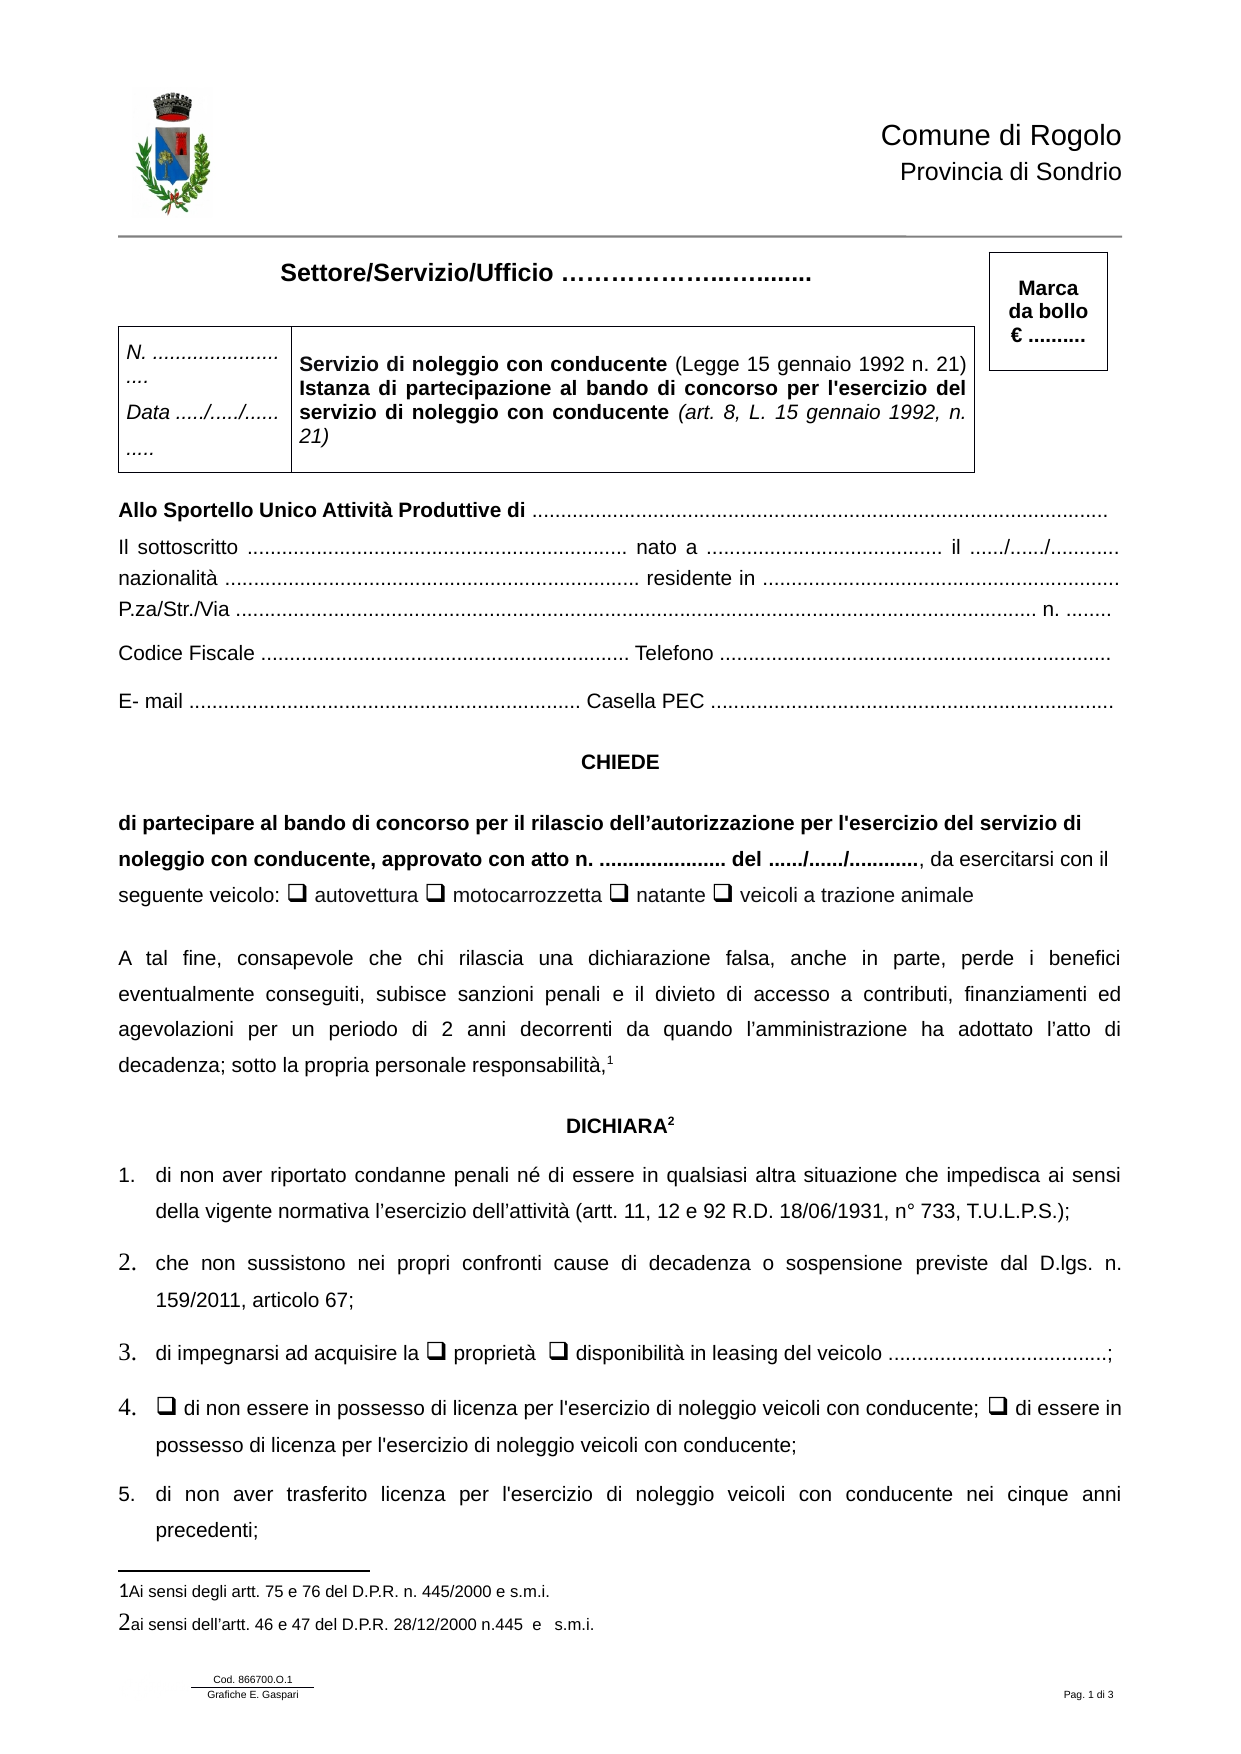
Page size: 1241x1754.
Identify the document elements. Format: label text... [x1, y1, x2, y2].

text Comune di Rogolo [224, 118, 1122, 152]
text E- mail .................................................................... Casella PEC ...................................................................... [118, 689, 1122, 713]
text DICHIARA [118, 1114, 1122, 1138]
text Allo Sportello Unico Attività Produttive di .................................................................................................... [118, 498, 1122, 522]
text Settore/Servizio/Ufficio ………………...…........ [118, 258, 989, 287]
text Il sottoscritto .................................................................. nato a ......................................... il ....../....../............ nazionalità ........................................................................ residente in .............................................................. P.za/Str./Via ........................................................................................................................................... n. ........ [118, 535, 1122, 621]
table_header Servizio di noleggio con conducente (Legge 15 gennaio 1992 n. 21) Istanza di partecipazione al bando di concorso per l'esercizio del servizio di noleggio con conducente (art. 8, L. 15 gennaio 1992, n. 21) [292, 327, 974, 472]
text Ai sensi degli artt. 75 e 76 del D.P.R. n. 445/2000 e s.m.i. [118, 1577, 1122, 1603]
list  di non essere in possesso di licenza per l'esercizio di noleggio veicoli con conducente;  di essere in possesso di licenza per l'esercizio di noleggio veicoli con conducente; [118, 1392, 1122, 1457]
list di impegnarsi ad acquisire la  proprietà  disponibilità in leasing del veicolo ......................................; [118, 1337, 1122, 1365]
list di non aver trasferito licenza per l'esercizio di noleggio veicoli con conducente nei cinque anni precedenti; [118, 1481, 1122, 1541]
table_header Marca da bollo € .......... [990, 253, 1107, 370]
list di non aver riportato condanne penali né di essere in qualsiasi altra situazione che impedisca ai sensi della vigente normativa l’esercizio dell’attività (artt. 11, 12 e 92 R.D. 18/06/1931, n° 733, T.U.L.P.S.); [118, 1163, 1122, 1223]
subtitle di partecipare al bando di concorso per il rilascio dell’autorizzazione per l'esercizio del servizio di noleggio con conducente, approvato con atto n. ...................... del ....../....../............, da esercitarsi con il seguente veicolo:  autovettura  motocarrozzetta  natante  veicoli a trazione animale [118, 811, 1122, 908]
table_header N. .......................... Data ...../...../........... [119, 327, 291, 472]
subtitle CHIEDE [118, 750, 1122, 774]
text Codice Fiscale ................................................................ Telefono .................................................................... [118, 641, 1122, 665]
text ai sensi dell’artt. 46 e 47 del D.P.R. 28/12/2000 n.445 e s.m.i. [118, 1607, 1122, 1636]
text Provincia di Sondrio [224, 157, 1122, 185]
picture [122, 87, 224, 219]
list che non sussistono nei propri confronti cause di decadenza o sospensione previste dal D.lgs. n. 159/2011, articolo 67; [118, 1247, 1122, 1312]
text A tal fine, consapevole che chi rilascia una dichiarazione falsa, anche in parte, perde i benefici eventualmente conseguiti, subisce sanzioni penali e il divieto di accesso a contributi, finanziamenti ed agevolazioni per un periodo di 2 anni decorrenti da quando l’amministrazione ha adottato l’atto di decadenza; sotto la propria personale responsabilità, [118, 945, 1122, 1077]
